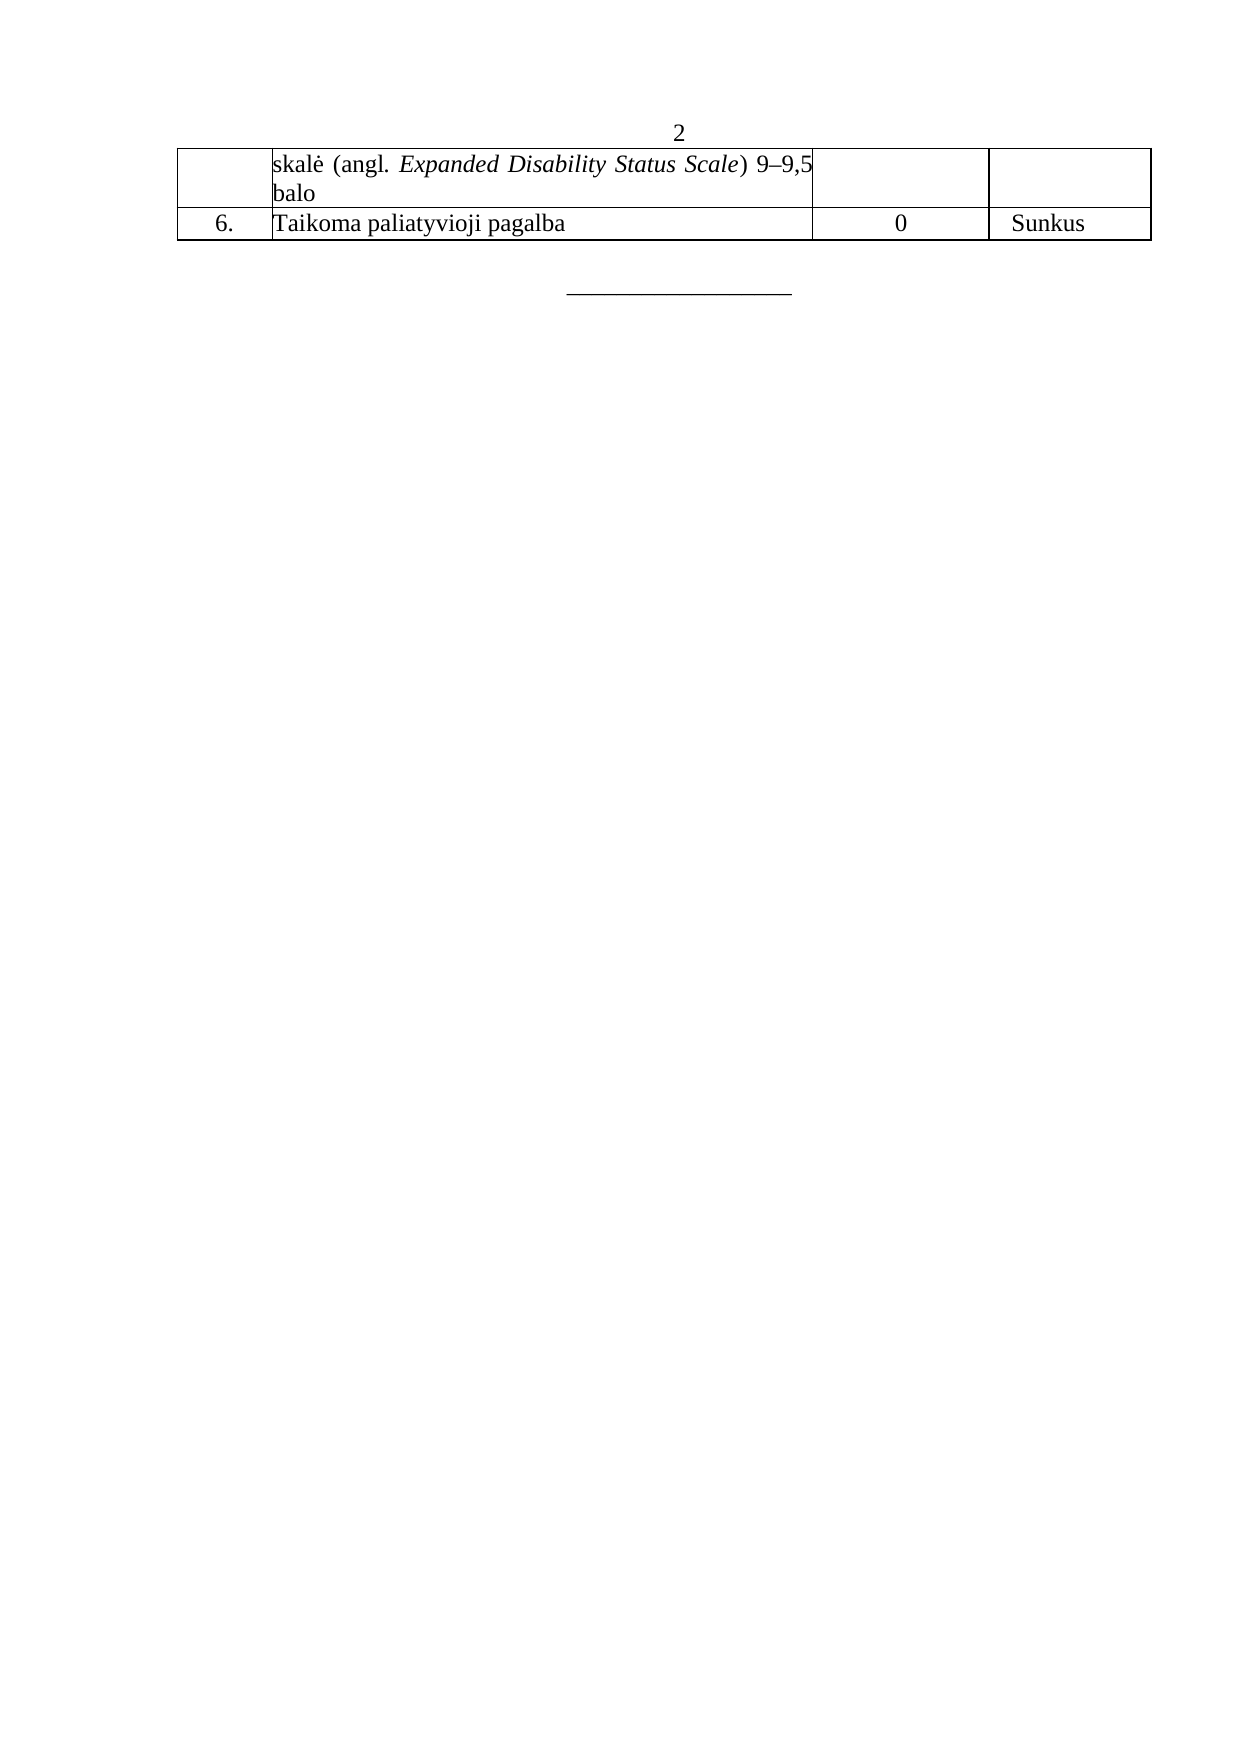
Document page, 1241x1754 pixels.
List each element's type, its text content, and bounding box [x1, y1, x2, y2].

table_cell [813, 149, 988, 207]
table_cell Taikoma paliatyvioji pagalba [273, 208, 812, 239]
table_cell [178, 149, 272, 207]
table_cell [990, 149, 1150, 207]
text __________________ [177, 269, 1181, 298]
table_cell 6. [178, 208, 272, 239]
table_cell skalė (angl. Expanded Disability Status Scale) 9–9,5 balo [273, 149, 812, 207]
table_cell 0 [813, 208, 988, 239]
table_cell Sunkus [990, 208, 1150, 239]
